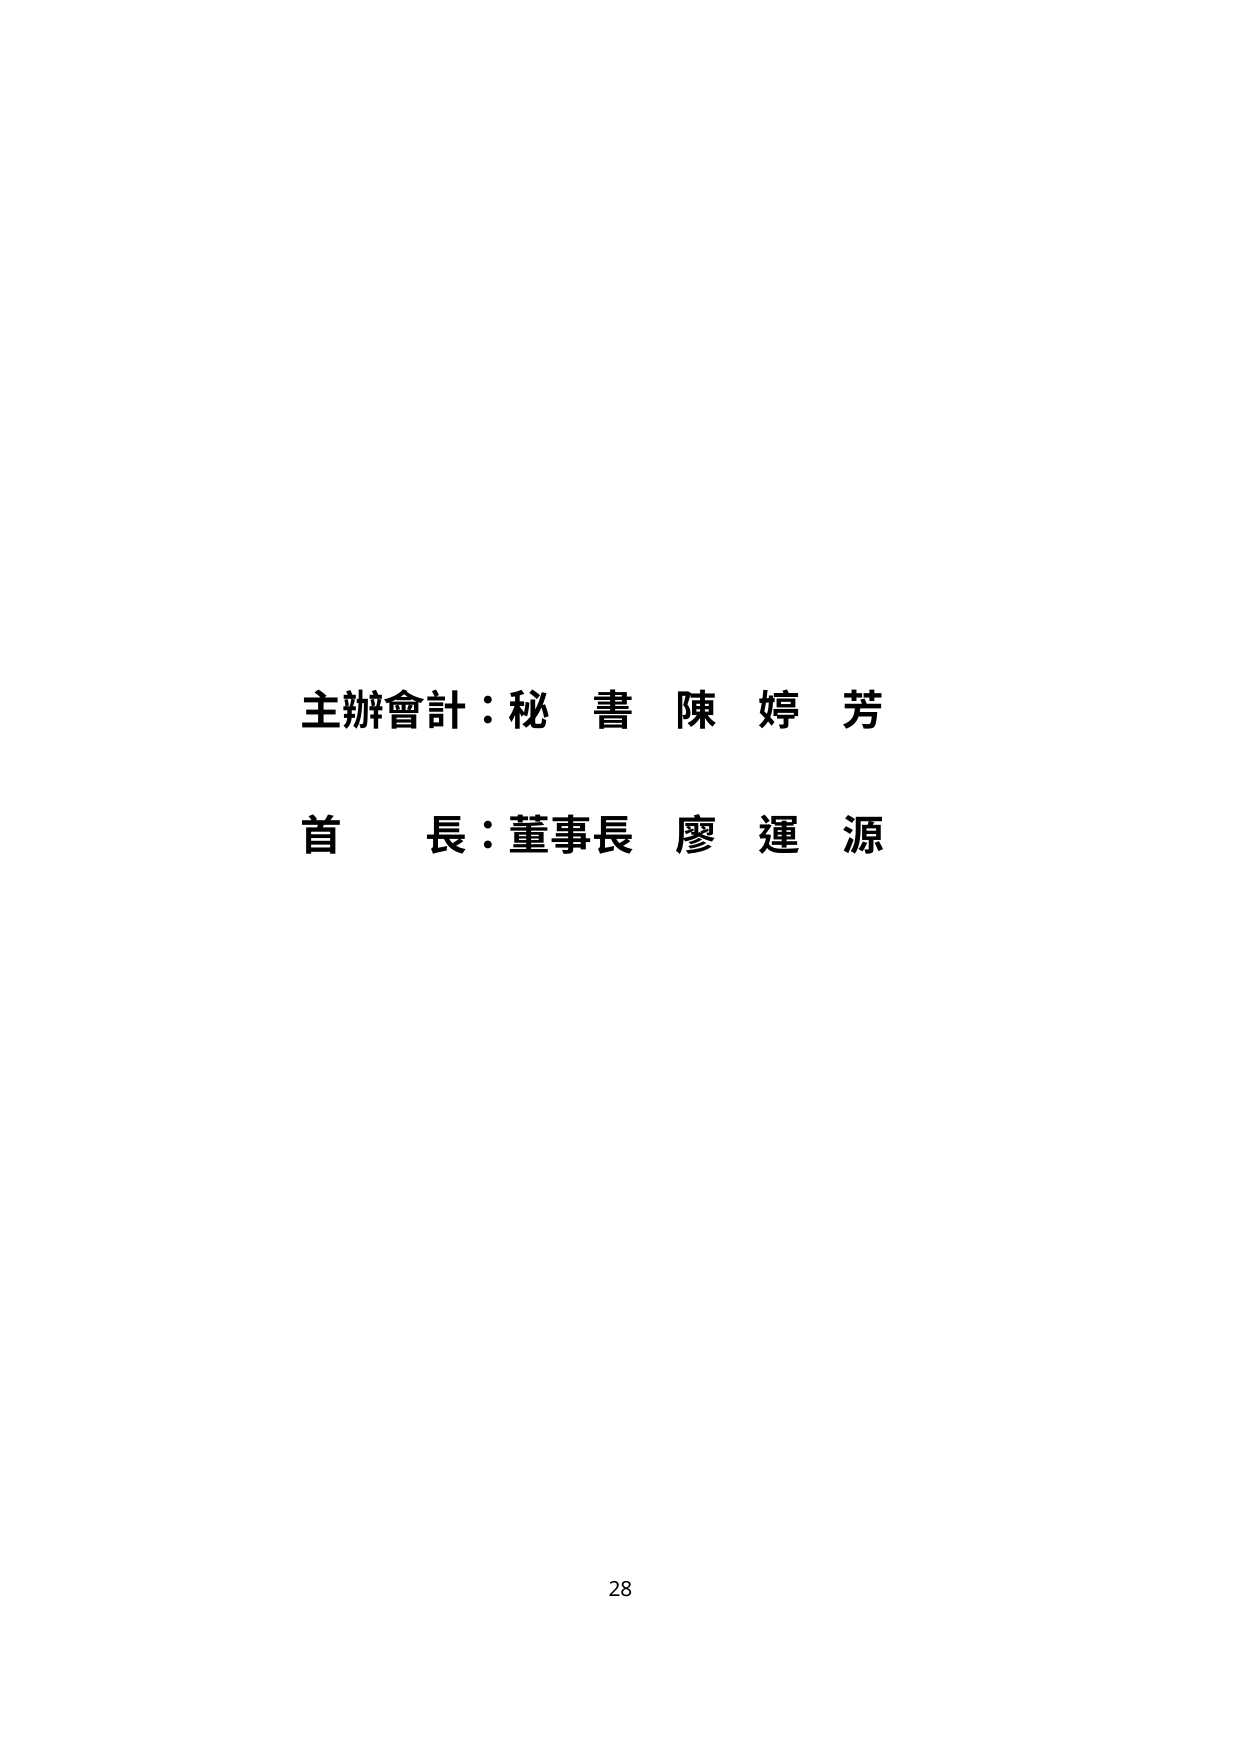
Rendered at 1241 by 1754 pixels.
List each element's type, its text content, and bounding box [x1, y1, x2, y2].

text 主辦會計：秘 書 陳 婷 芳 [187, 625, 1053, 750]
text 首 長：董事長 廖 運 源 [187, 750, 1053, 875]
